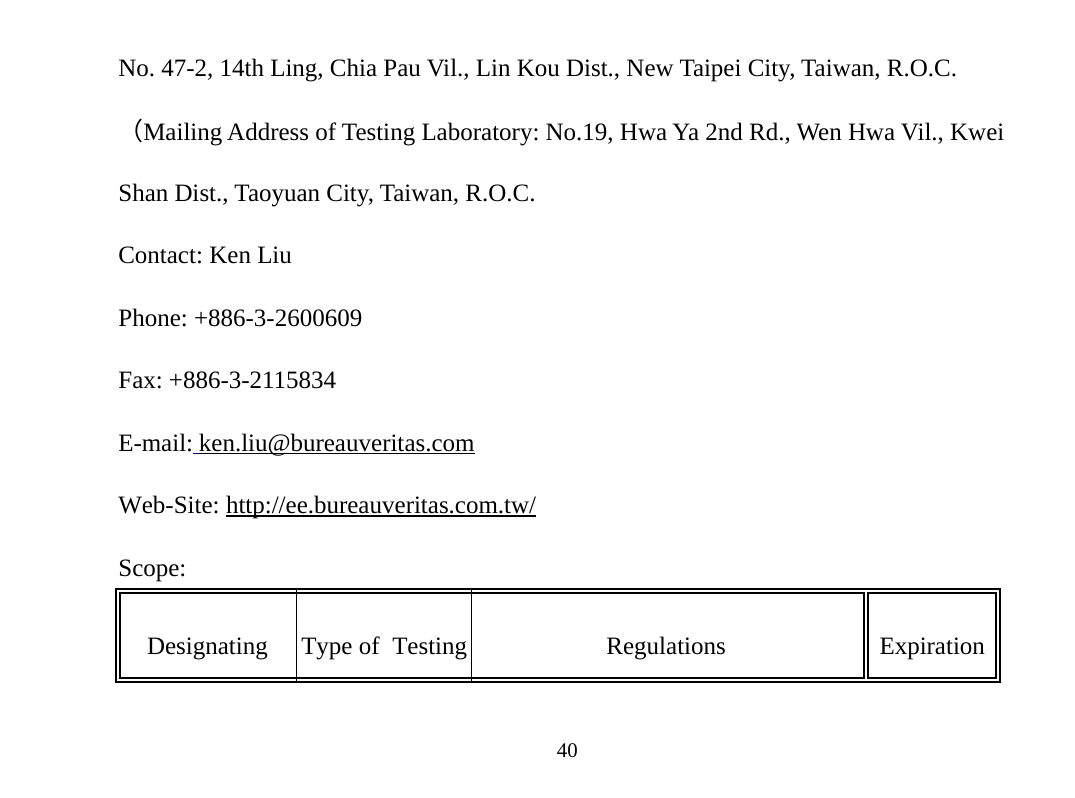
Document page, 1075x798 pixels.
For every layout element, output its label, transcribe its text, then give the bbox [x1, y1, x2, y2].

text Web-Site: http://ee.bureauveritas.com.tw/ [118, 463, 1016, 525]
table_header Type of Testing [297, 594, 471, 677]
text Contact: Ken Liu Phone: +886-3-2600609 Fax: +886-3-2115834 E-mail: ken.liu@bureauveritas.com [118, 213, 1016, 463]
text No. 47-2, 14th Ling, Chia Pau Vil., Lin Kou Dist., New Taipei City, Taiwan, R.O.C. （Mailing Address of Testing Laboratory: No.19, Hwa Ya 2nd Rd., Wen Hwa Vil., Kwei Shan Dist., Taoyuan City, Taiwan, R.O.C. [118, 25, 1016, 213]
table_header Designating [121, 594, 296, 677]
table_header Expiration [869, 594, 995, 677]
table_header Regulations [472, 594, 863, 677]
text Scope: [118, 525, 1016, 588]
